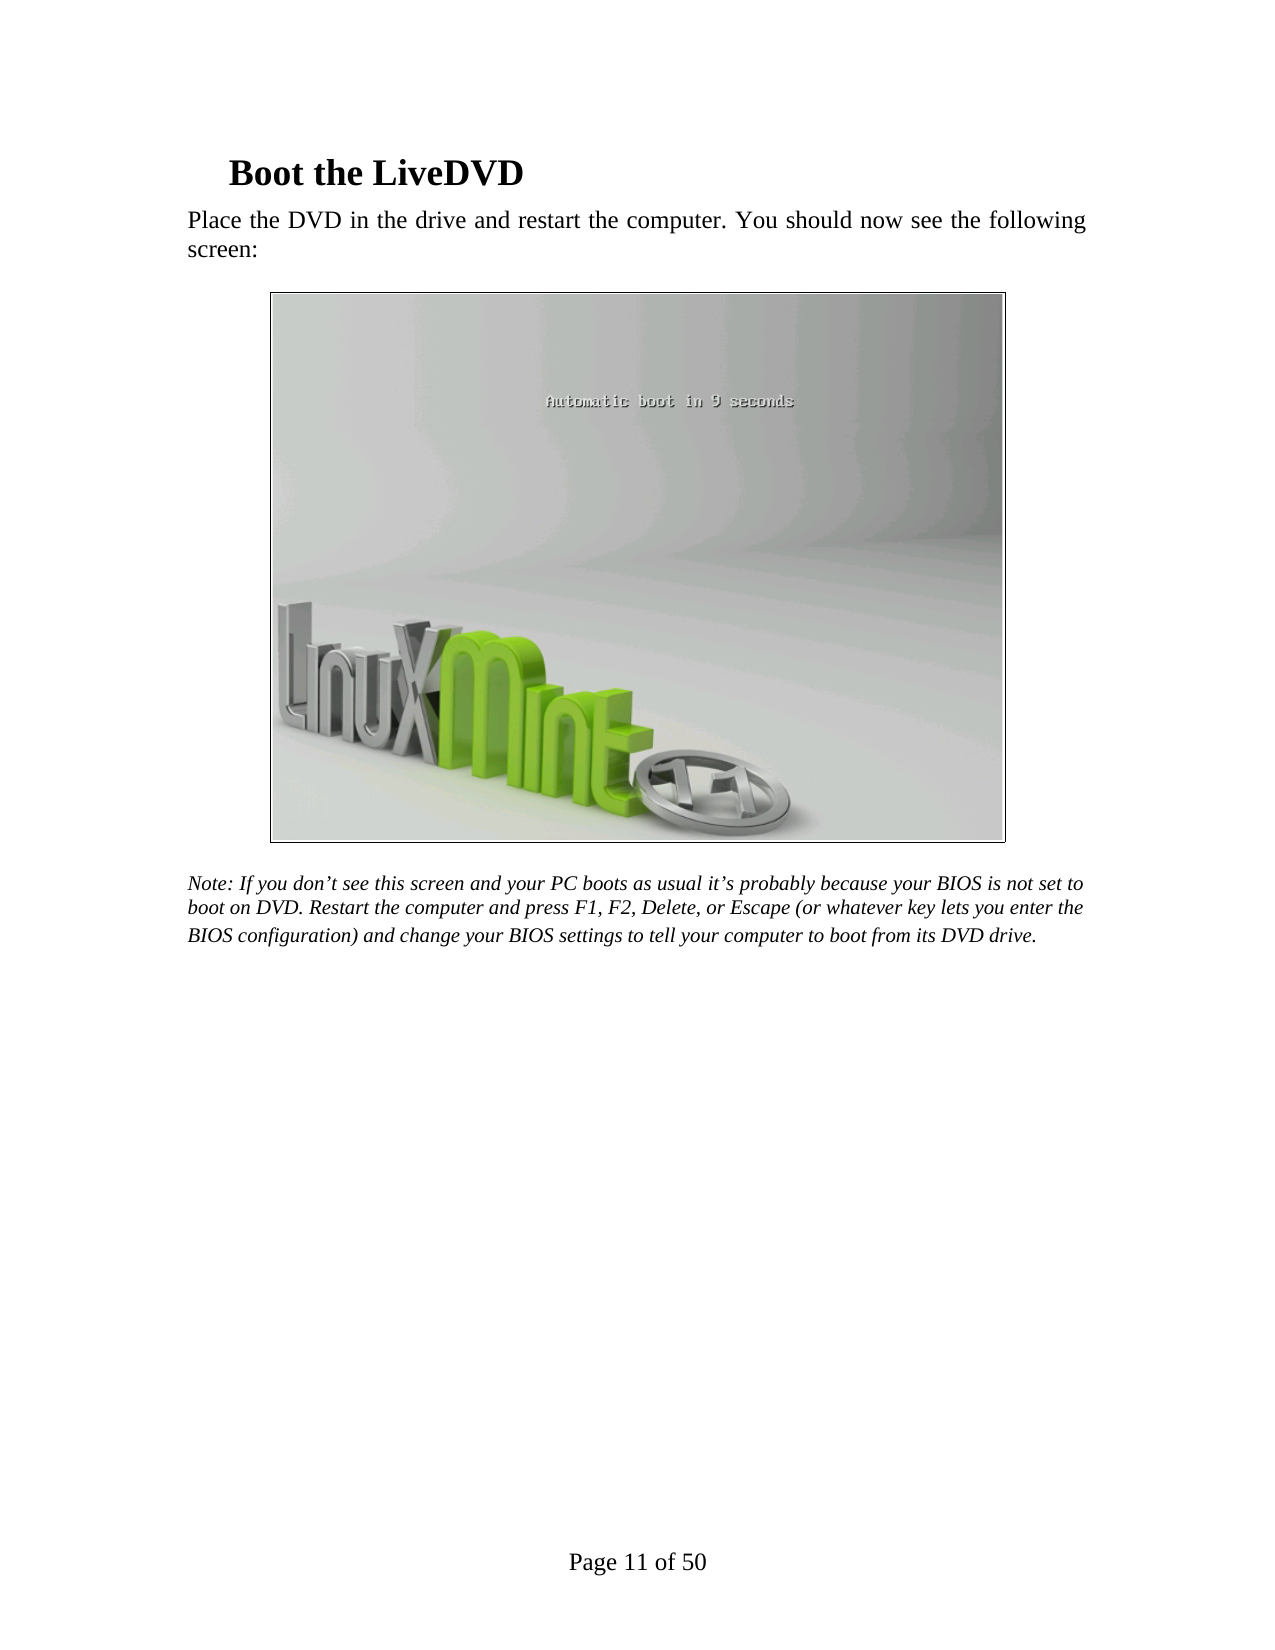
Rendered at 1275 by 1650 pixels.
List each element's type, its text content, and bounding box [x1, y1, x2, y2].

text Place the DVD in the drive and restart the computer. You should now see the following screen: [187, 206, 1087, 263]
subtitle Boot the LiveDVD [187, 150, 1087, 193]
picture [272, 294, 1003, 840]
